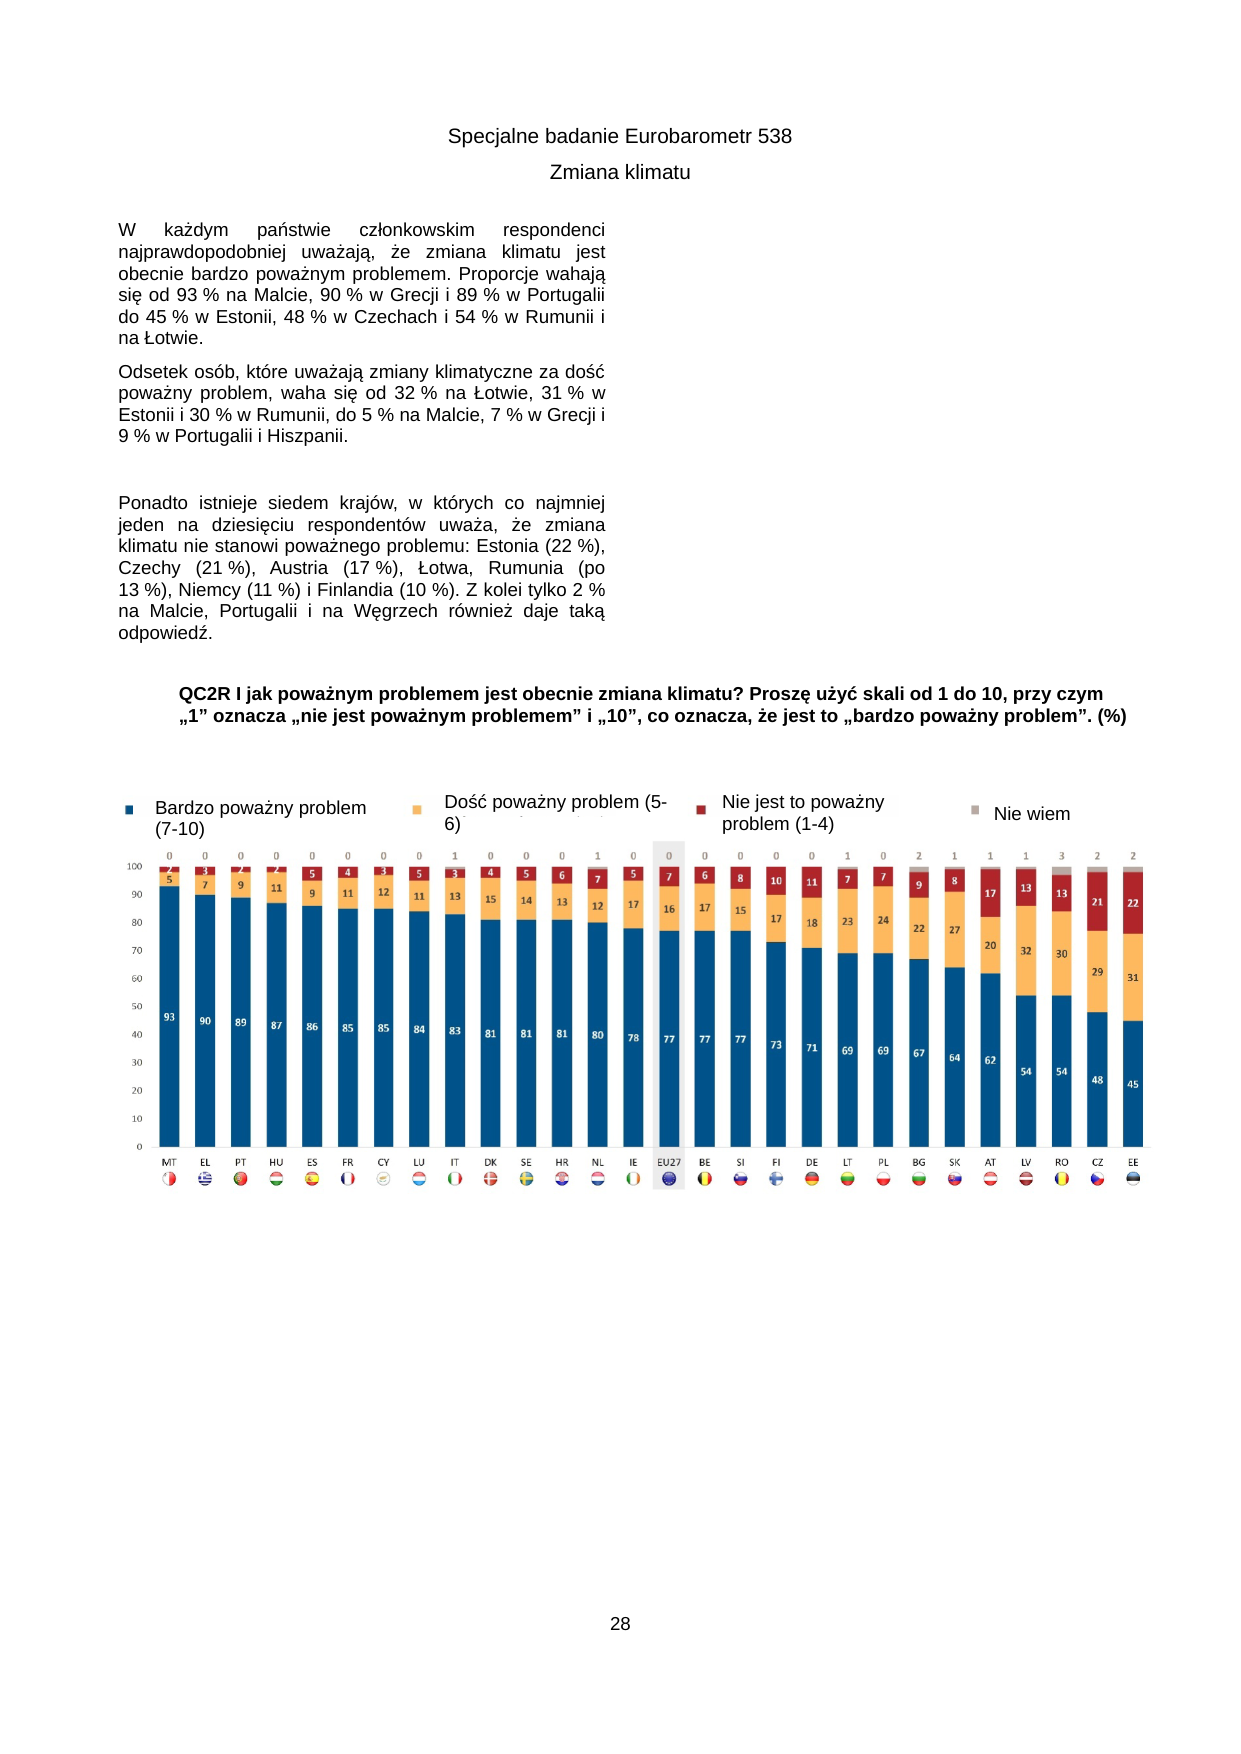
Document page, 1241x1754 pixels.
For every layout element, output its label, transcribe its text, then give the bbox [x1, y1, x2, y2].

picture [726, 795, 733, 806]
text Ponadto istnieje siedem krajów, w których co najmniej jeden na dziesięciu respondentów uważa, że zmiana klimatu nie stanowi poważnego problemu: Estonia (22 %), Czechy (21 %), Austria (17 %), Łotwa, Rumunia (po 13 %), Niemcy (11 %) i Finlandia (10 %). Z kolei tylko 2 % na Malcie, Portugalii i na Węgrzech również daje taką odpowiedź. [118, 492, 605, 643]
picture [122, 795, 979, 817]
picture [447, 797, 455, 807]
text Odsetek osób, które uważają zmiany klimatyczne za dość poważny problem, waha się od 32 % na Łotwie, 31 % w Estonii i 30 % w Rumunii, do 5 % na Malcie, 7 % w Grecji i 9 % w Portugalii i Hiszpanii. [118, 361, 605, 447]
picture [116, 836, 1156, 1195]
text W każdym państwie członkowskim respondenci najprawdopodobniej uważają, że zmiana klimatu jest obecnie bardzo poważnym problemem. Proporcje wahają się od 93 % na Malcie, 90 % w Grecji i 89 % w Portugalii do 45 % w Estonii, 48 % w Czechach i 54 % w Rumunii i na Łotwie. [118, 219, 605, 349]
